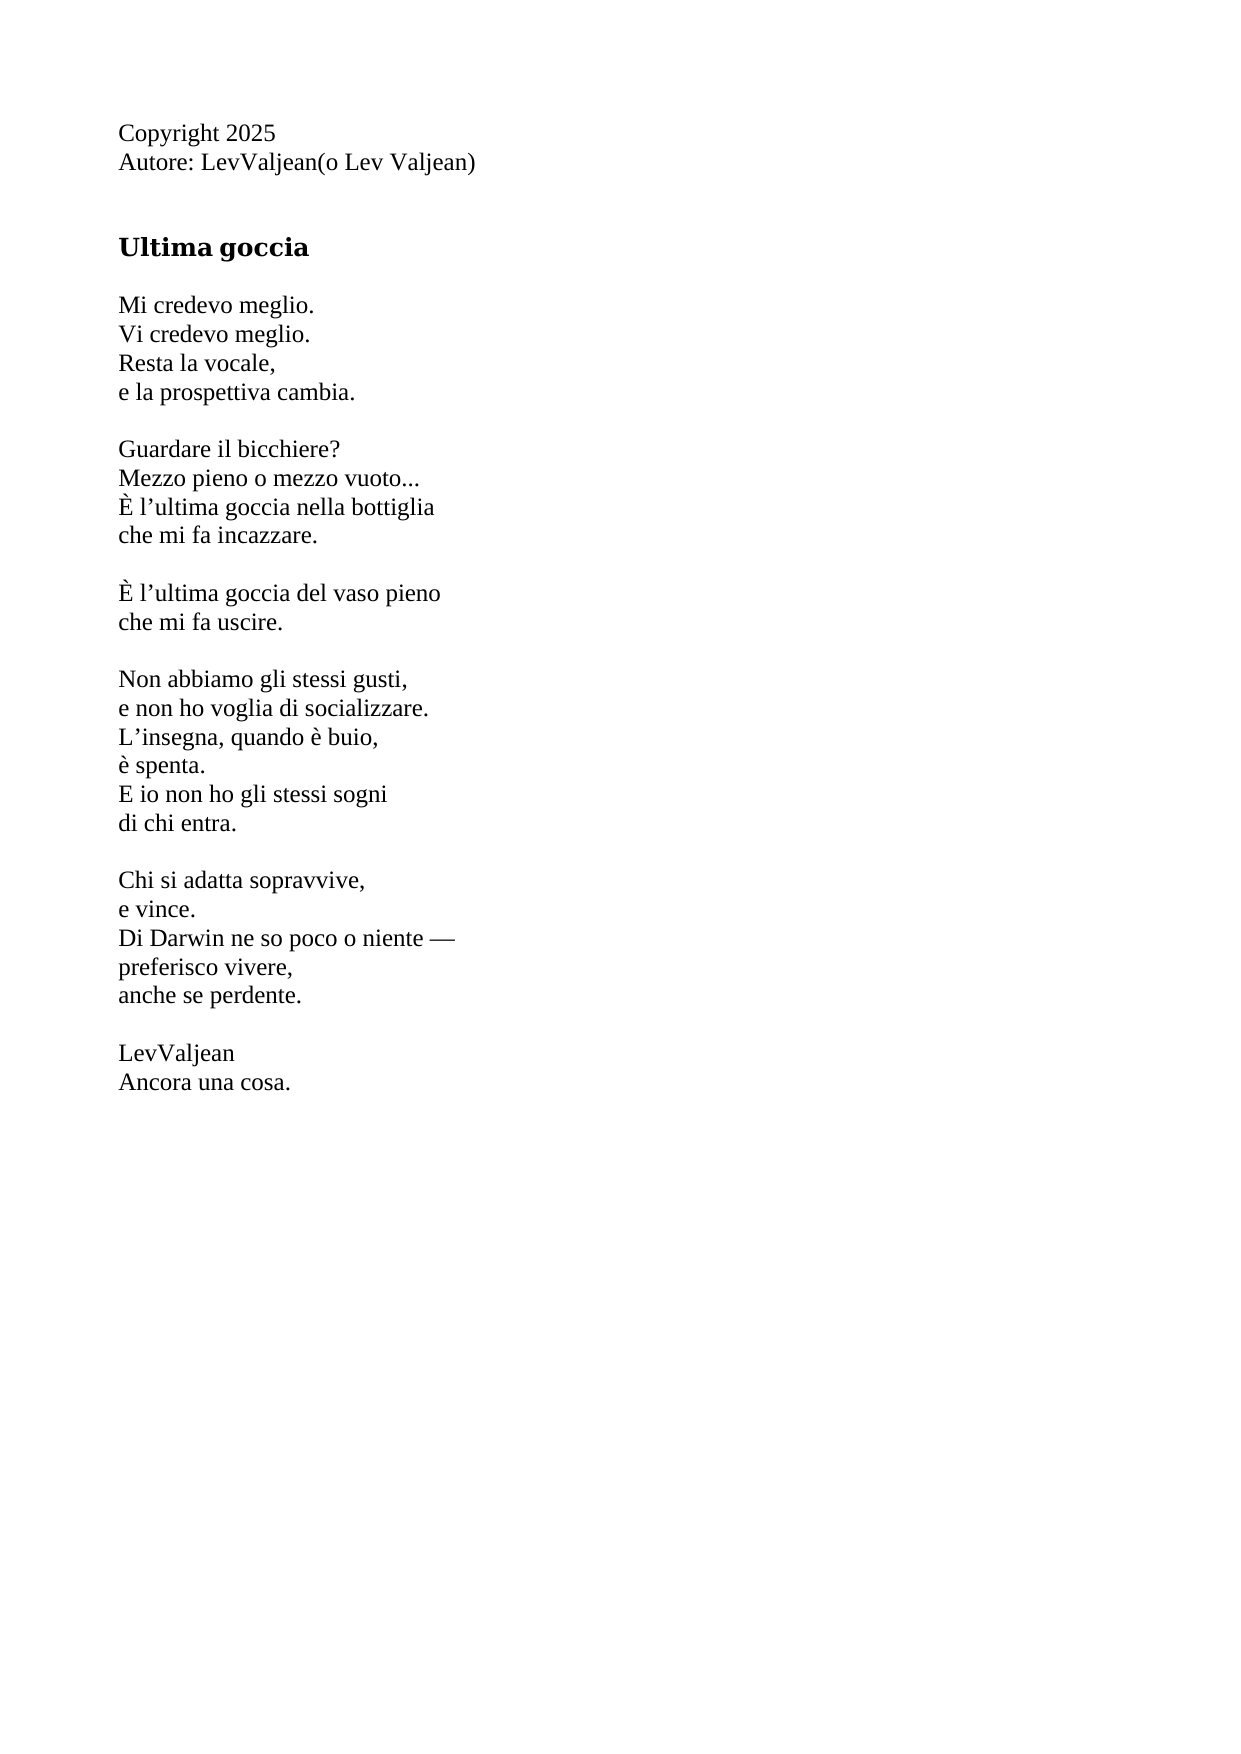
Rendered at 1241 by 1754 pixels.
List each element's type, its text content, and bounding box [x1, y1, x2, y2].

text Copyright 2025 [118, 118, 1122, 147]
text Mezzo pieno o mezzo vuoto... [118, 463, 1122, 492]
text Resta la vocale, [118, 348, 1122, 377]
text Ancora una cosa. [118, 1067, 1122, 1096]
text e la prospettiva cambia. [118, 377, 1122, 406]
text Chi si adatta sopravvive, [118, 866, 1122, 894]
text È l’ultima goccia del vaso pieno [118, 578, 1122, 607]
text di chi entra. [118, 808, 1122, 837]
text che mi fa incazzare. [118, 521, 1122, 549]
text L’insegna, quando è buio, [118, 722, 1122, 751]
text È l’ultima goccia nella bottiglia [118, 492, 1122, 521]
text è spenta. [118, 751, 1122, 779]
text e non ho voglia di socializzare. [118, 693, 1122, 722]
text Guardare il bicchiere? [118, 434, 1122, 463]
text Di Darwin ne so poco o niente — [118, 923, 1122, 952]
text E io non ho gli stessi sogni [118, 779, 1122, 808]
text Vi credevo meglio. [118, 319, 1122, 348]
text che mi fa uscire. [118, 607, 1122, 636]
text Autore: LevValjean(o Lev Valjean) [118, 147, 1122, 176]
text e vince. [118, 894, 1122, 923]
text anche se perdente. [118, 981, 1122, 1009]
text Non abbiamo gli stessi gusti, [118, 664, 1122, 693]
text LevValjean [118, 1038, 1122, 1067]
text 𝐔𝐥𝐭𝐢𝐦𝐚 𝐠𝐨𝐜𝐜𝐢𝐚 [118, 233, 1122, 262]
text Mi credevo meglio. [118, 291, 1122, 319]
text preferisco vivere, [118, 952, 1122, 981]
